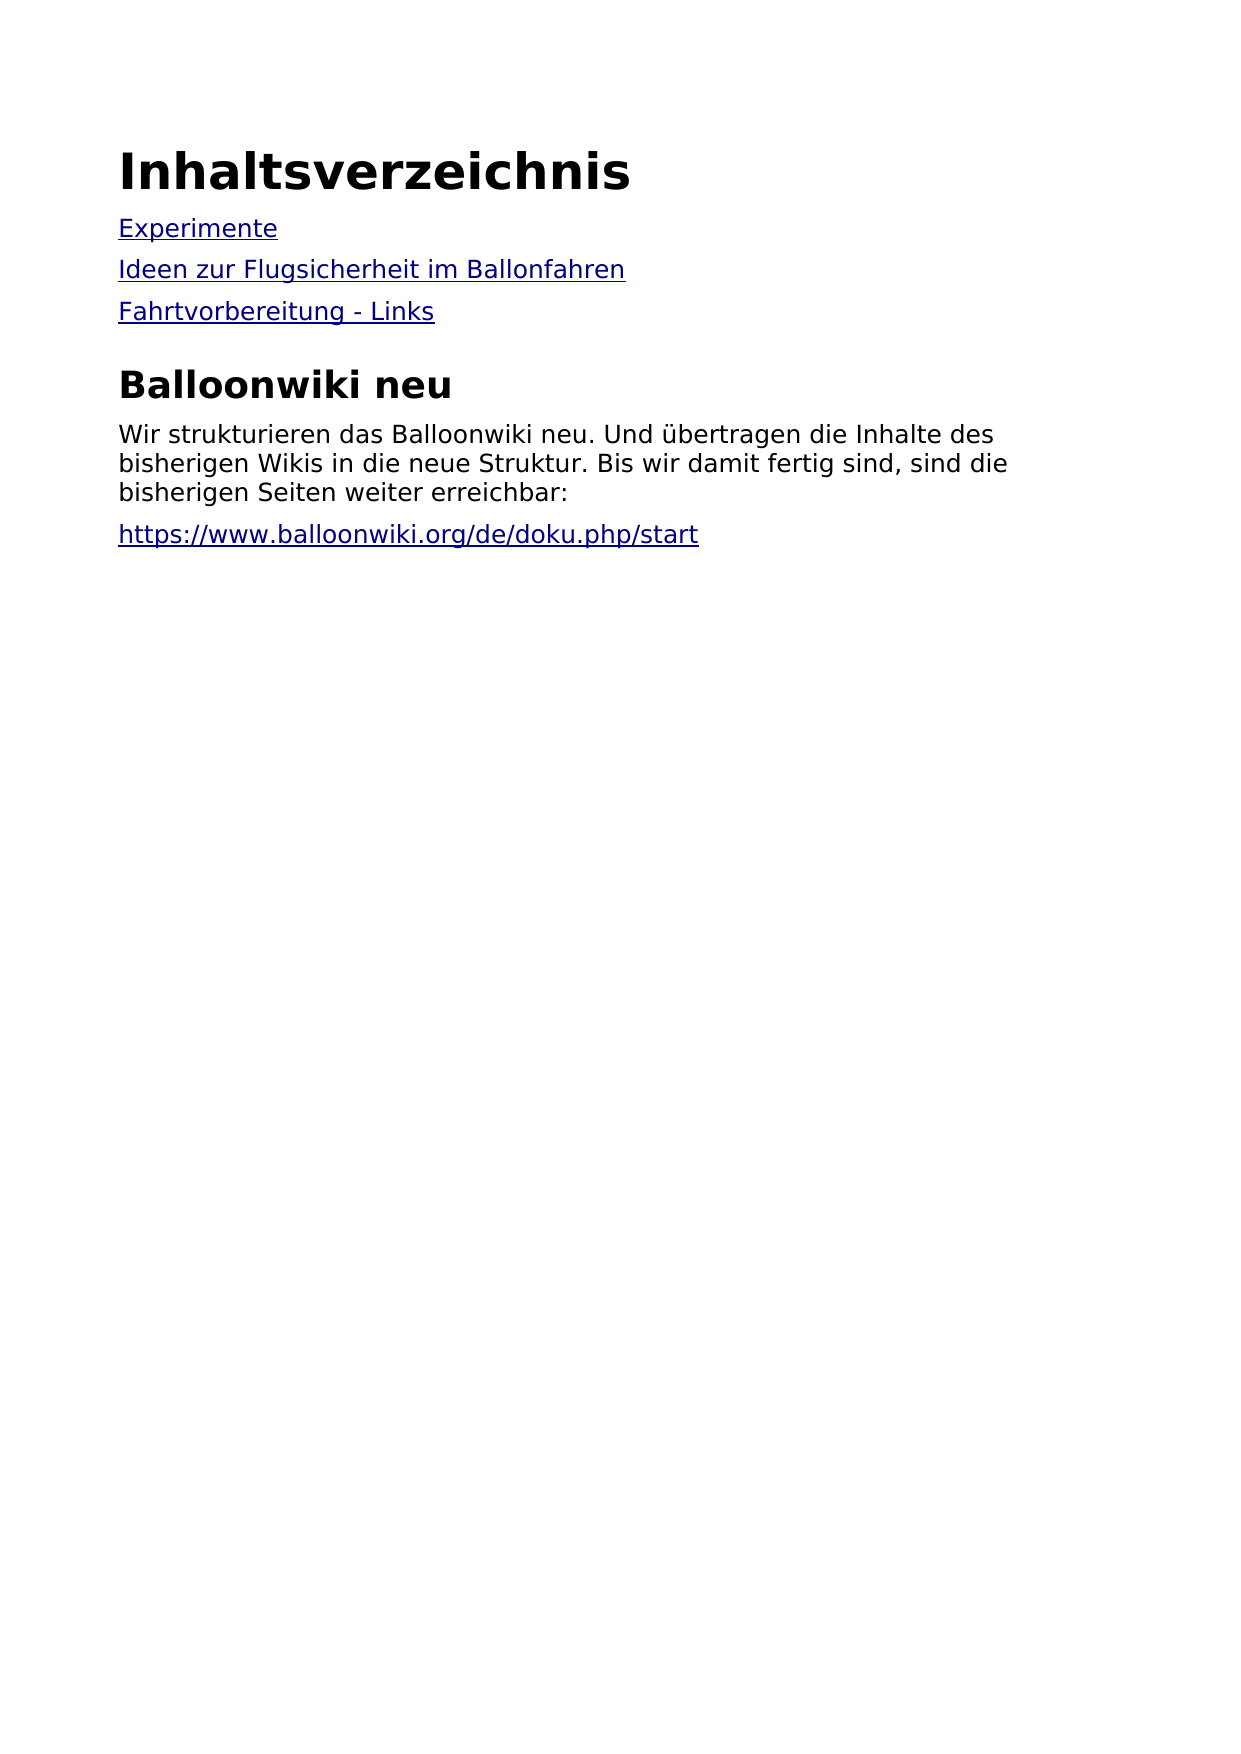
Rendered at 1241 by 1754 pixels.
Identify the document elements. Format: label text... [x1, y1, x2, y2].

subtitle Balloonwiki neu [118, 364, 1122, 407]
text Experimente [118, 214, 1122, 243]
text Ideen zur Flugsicherheit im Ballonfahren [118, 256, 1122, 285]
subtitle Inhaltsverzeichnis [118, 143, 1122, 201]
text https://www.balloonwiki.org/de/doku.php/start [118, 520, 1122, 549]
text Wir strukturieren das Balloonwiki neu. Und übertragen die Inhalte des bisherigen Wikis in die neue Struktur. Bis wir damit fertig sind, sind die bisherigen Seiten weiter erreichbar: [118, 420, 1122, 507]
text Fahrtvorbereitung - Links [118, 297, 1122, 326]
